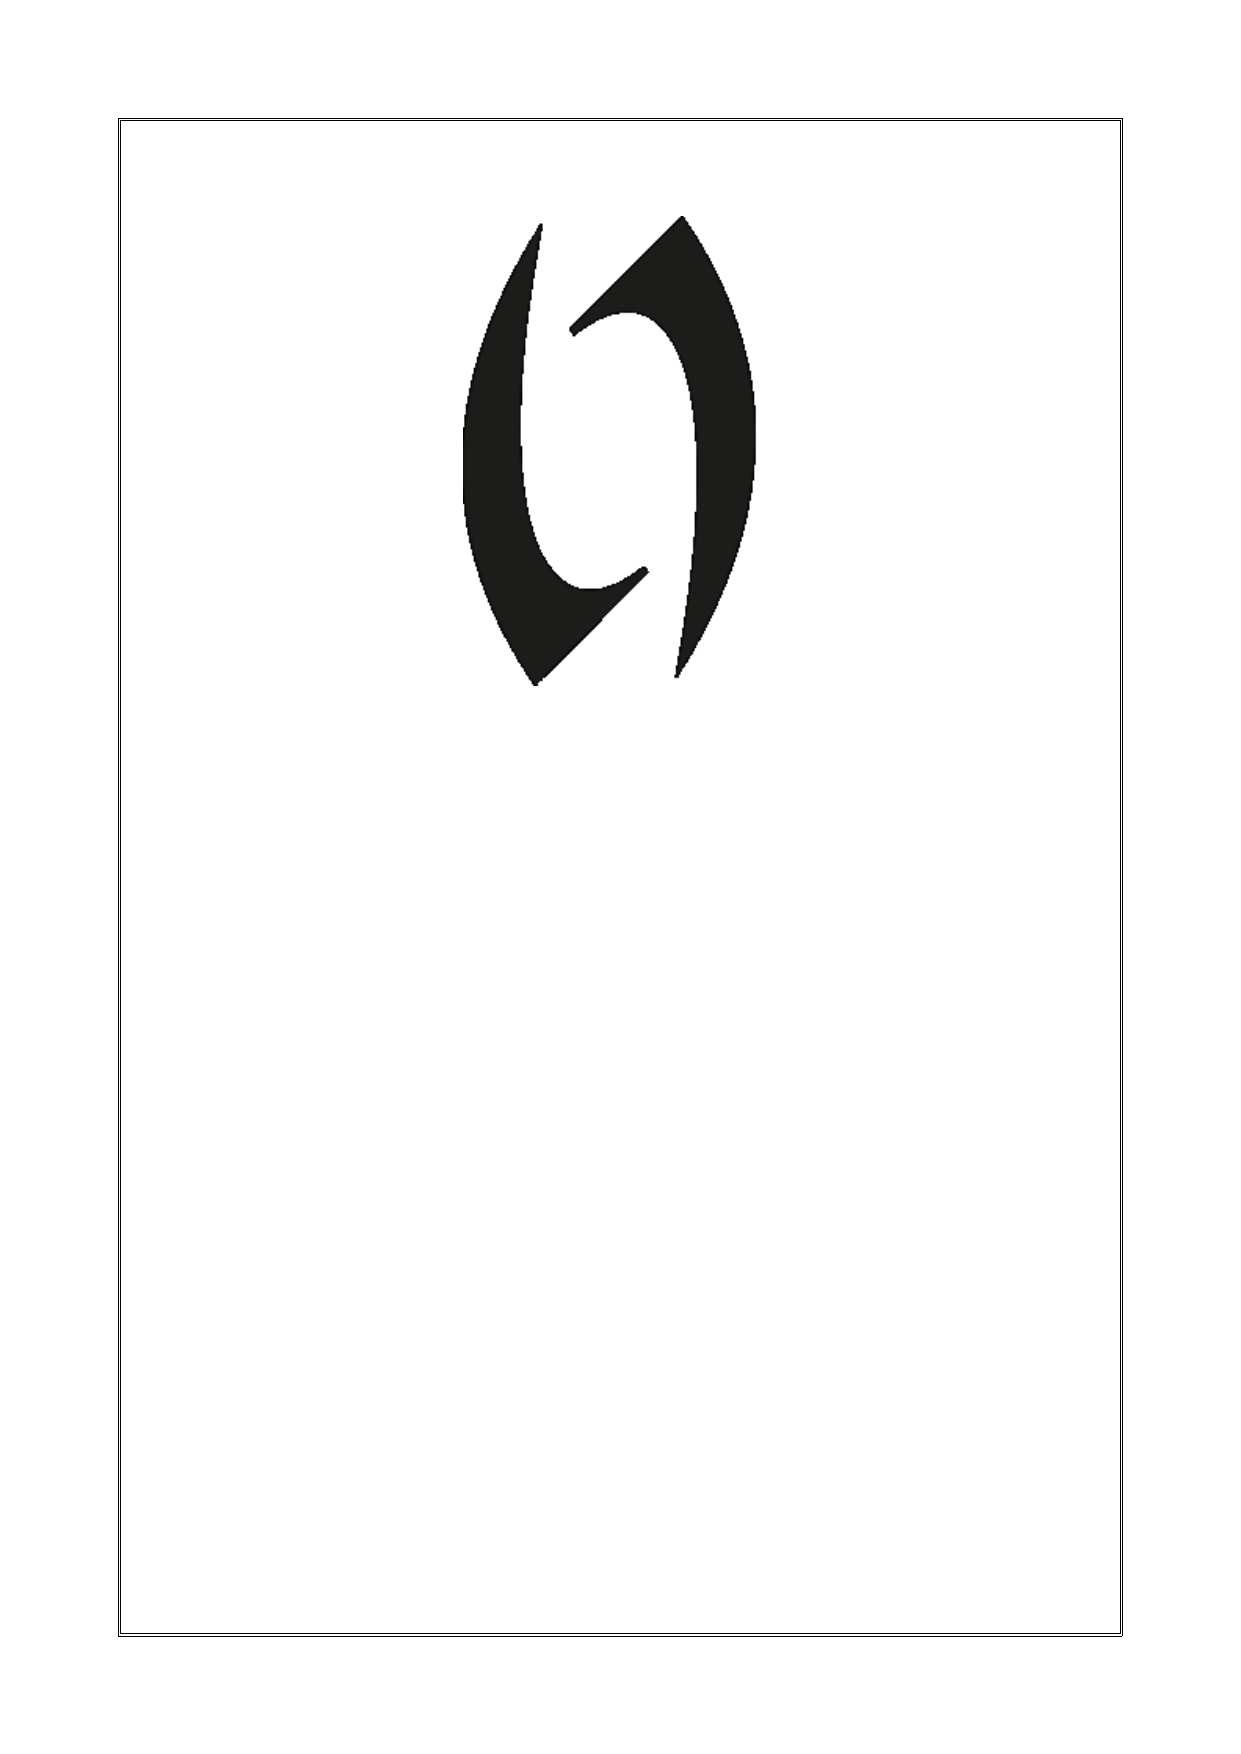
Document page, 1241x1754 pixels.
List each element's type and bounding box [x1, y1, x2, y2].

picture [463, 216, 778, 686]
